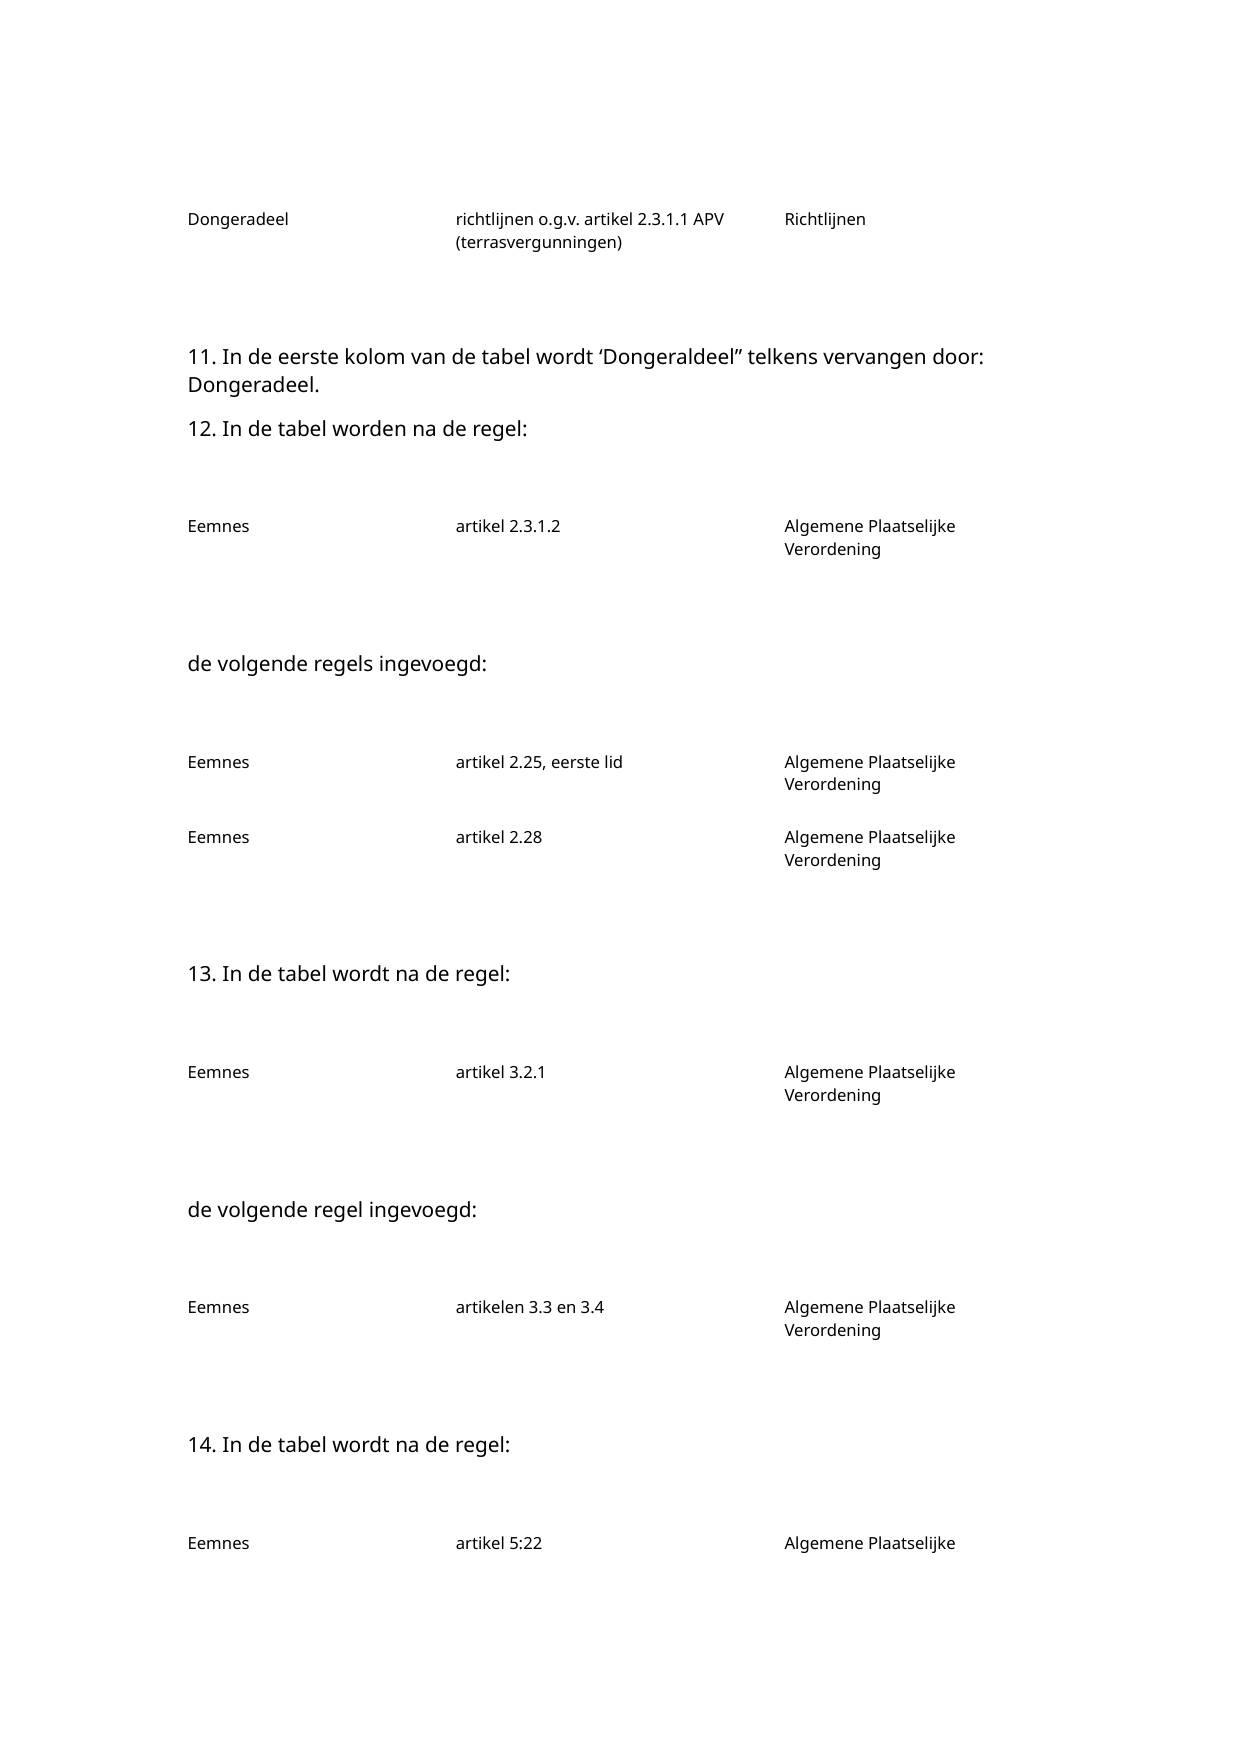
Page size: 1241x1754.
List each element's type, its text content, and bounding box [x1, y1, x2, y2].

table_header artikel 3.2.1 [456, 1061, 784, 1136]
table_header Eemnes [188, 1061, 456, 1136]
table_header artikel 2.25, eerste lid [456, 750, 784, 826]
text de volgende regel ingevoegd: [187, 1195, 1053, 1223]
table_cell artikel 2.28 [456, 826, 784, 901]
text 14. In de tabel wordt na de regel: [187, 1430, 1053, 1458]
table_header artikel 5:22 [456, 1531, 784, 1584]
table_header Richtlijnen [784, 208, 1053, 283]
table_header Eemnes [188, 750, 456, 826]
text 12. In de tabel worden na de regel: [187, 414, 1053, 442]
table_header Dongeradeel [188, 208, 456, 283]
table_header Eemnes [188, 1531, 456, 1584]
table_header richtlijnen o.g.v. artikel 2.3.1.1 APV (terrasvergunningen) [456, 208, 784, 283]
table_header artikelen 3.3 en 3.4 [456, 1296, 784, 1371]
text de volgende regels ingevoegd: [187, 649, 1053, 677]
table_header Eemnes [188, 515, 456, 590]
text 13. In de tabel wordt na de regel: [187, 959, 1053, 988]
table_cell Algemene Plaatselijke Verordening [784, 826, 1053, 901]
table_header Algemene Plaatselijke [784, 1531, 1053, 1584]
table_cell Eemnes [188, 826, 456, 901]
table_header Algemene Plaatselijke Verordening [784, 515, 1053, 590]
text 11. In de eerste kolom van de tabel wordt ‘Dongeraldeel” telkens vervangen door: Dongeradeel. [187, 342, 1053, 399]
table_header Eemnes [188, 1296, 456, 1371]
table_header Algemene Plaatselijke Verordening [784, 750, 1053, 826]
table_header Algemene Plaatselijke Verordening [784, 1296, 1053, 1371]
table_header Algemene Plaatselijke Verordening [784, 1061, 1053, 1136]
table_header artikel 2.3.1.2 [456, 515, 784, 590]
